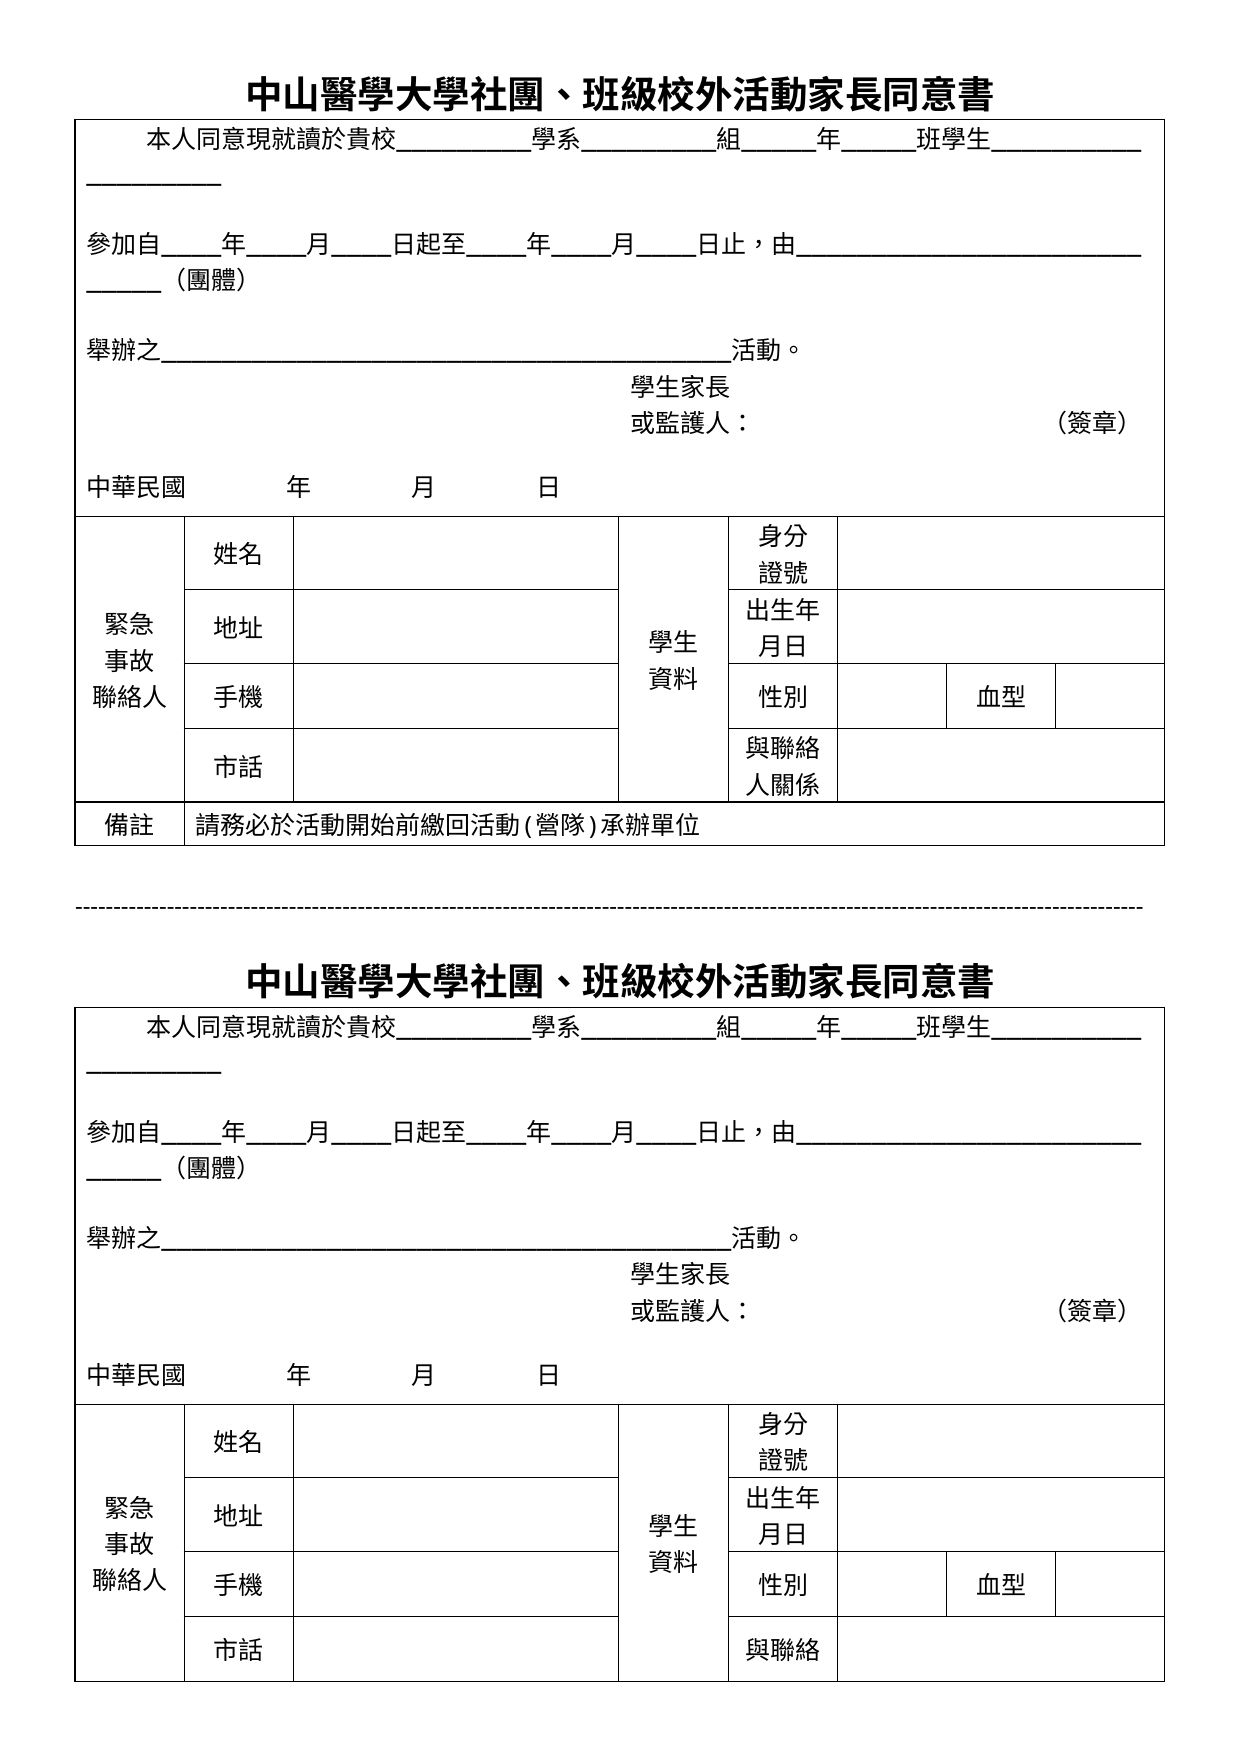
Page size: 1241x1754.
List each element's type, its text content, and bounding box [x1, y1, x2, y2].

table_cell 手機 [185, 1552, 293, 1616]
table_cell [76, 1255, 619, 1344]
table_cell 請務必於活動開始前繳回活動(營隊)承辦單位 [185, 803, 1164, 845]
table_cell 市話 [185, 1617, 293, 1681]
table_cell [294, 1617, 618, 1681]
table_cell 與聯絡人關係 [729, 729, 837, 801]
table_cell [294, 664, 618, 728]
table_cell [1056, 1552, 1164, 1616]
table_cell 緊急 事故 聯絡人 [76, 517, 184, 801]
table_cell [838, 1478, 1164, 1551]
table_cell 地址 [185, 1478, 293, 1551]
table_cell [294, 729, 618, 801]
table_cell [294, 1405, 618, 1477]
table_cell 中華民國 年 月 日 [76, 456, 1164, 516]
table_cell [1056, 664, 1164, 728]
table_cell 與聯絡 [729, 1617, 837, 1681]
text 中山醫學大學社團、班級校外活動家長同意書 [75, 952, 1165, 1007]
table_cell [838, 729, 1164, 801]
table_cell [838, 1405, 1164, 1477]
table_cell [294, 590, 618, 663]
table_cell [294, 517, 618, 589]
table_cell 備註 [76, 803, 184, 845]
table_cell 學生 資料 [619, 1405, 728, 1681]
table_cell 手機 [185, 664, 293, 728]
table_cell 地址 [185, 590, 293, 663]
table_cell 中華民國 年 月 日 [76, 1344, 1164, 1403]
table_header 本人同意現就讀於貴校_________學系_________組_____年_____班學生___________________ 參加自____年____月____日起至____年____月____日止，由____________________________（團體） 舉辦之______________________________________活動。 [76, 120, 1164, 367]
table_cell [838, 1617, 1164, 1681]
table_cell 身分 證號 [729, 517, 837, 589]
table_cell 姓名 [185, 517, 293, 589]
table_cell [838, 664, 946, 728]
table_cell 身分 證號 [729, 1405, 837, 1477]
table_cell [76, 367, 619, 456]
table_cell 學生家長 或監護人： （簽章） [619, 1255, 1164, 1344]
table_cell 出生年 月日 [729, 590, 837, 663]
table_cell [294, 1478, 618, 1551]
text 中山醫學大學社團、班級校外活動家長同意書 [75, 64, 1165, 119]
table_cell 學生家長 或監護人： （簽章） [619, 367, 1164, 456]
table_cell 市話 [185, 729, 293, 801]
table_cell 出生年 月日 [729, 1478, 837, 1551]
table_cell 性別 [729, 1552, 837, 1616]
table_cell 血型 [947, 1552, 1055, 1616]
table_cell 血型 [947, 664, 1055, 728]
table_cell [838, 1552, 946, 1616]
table_cell 學生 資料 [619, 517, 728, 801]
table_header 本人同意現就讀於貴校_________學系_________組_____年_____班學生___________________ 參加自____年____月____日起至____年____月____日止，由____________________________（團體） 舉辦之______________________________________活動。 [76, 1008, 1164, 1255]
table_cell [838, 517, 1164, 589]
table_cell 性別 [729, 664, 837, 728]
table_cell [294, 1552, 618, 1616]
table_cell 緊急 事故 聯絡人 [76, 1405, 184, 1681]
text -------------------------------------------------------------------------------------------------------------------------------------------- [75, 891, 1165, 922]
table_cell 姓名 [185, 1405, 293, 1477]
table_cell [838, 590, 1164, 663]
